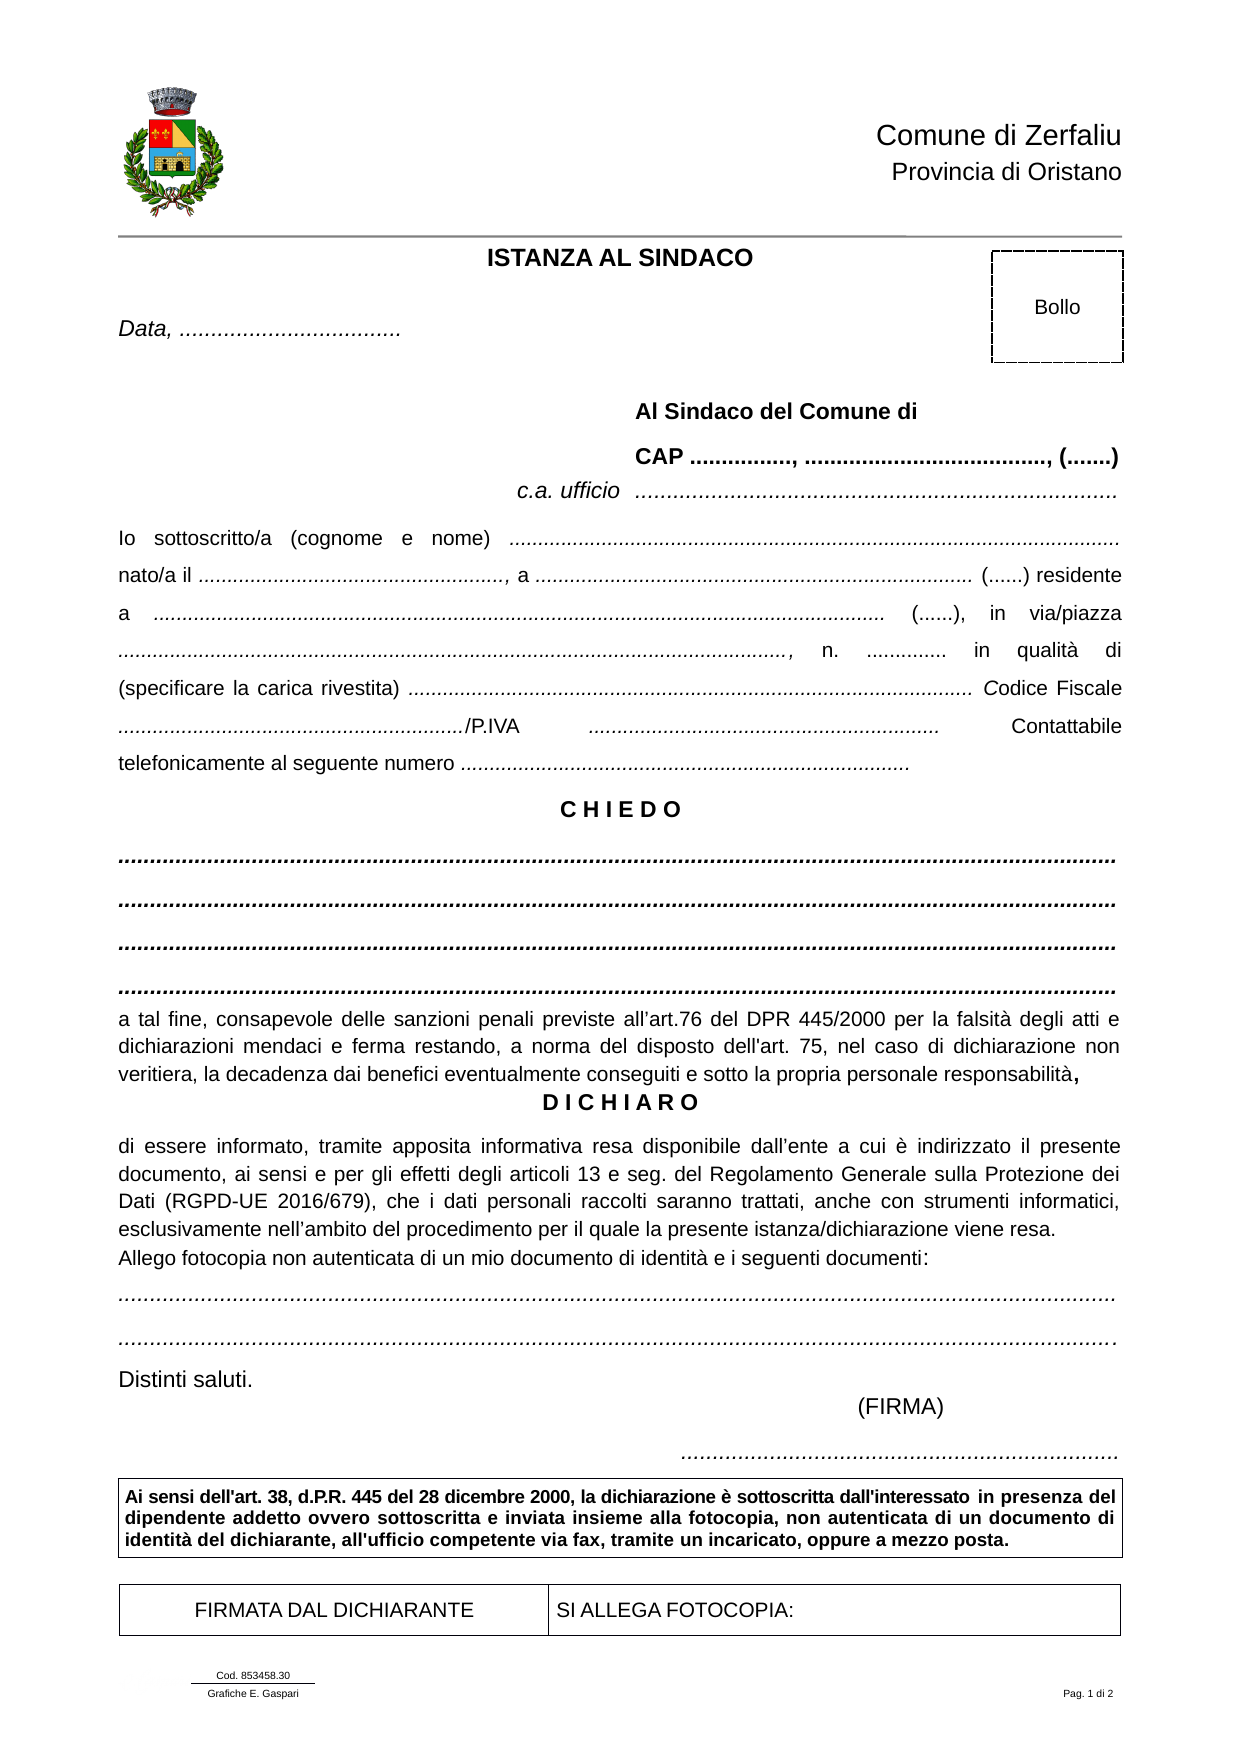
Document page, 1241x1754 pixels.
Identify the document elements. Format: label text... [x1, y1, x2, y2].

text Comune di Zerfaliu [224, 118, 1122, 152]
text Al Sindaco del Comune di [635, 398, 1122, 424]
text CAP ................, ......................................, (.......) [635, 438, 1122, 472]
subtitle ISTANZA AL SINDACO [118, 243, 1122, 272]
subtitle C H I E D O [118, 796, 1122, 822]
text c.a. ufficio ............................................................................ [517, 472, 1122, 506]
table_header FIRMATA DAL DICHIARANTE [120, 1585, 548, 1635]
text di essere informato, tramite apposita informativa resa disponibile dall’ente a cui è indirizzato il presente documento, ai sensi e per gli effetti degli articoli 13 e seg. del Regolamento Generale sulla Protezione dei Dati (RGPD-UE 2016/679), che i dati personali raccolti saranno trattati, anche con strumenti informatici, esclusivamente nell’ambito del procedimento per il quale la presente istanza/dichiarazione viene resa. [118, 1134, 1122, 1241]
table_header SI ALLEGA FOTOCOPIA: [549, 1585, 1120, 1635]
text Data, ................................... [118, 310, 991, 344]
text ............................................................................................................................................................. ............................................................................................................................................................. [118, 1274, 1122, 1353]
subtitle ............................................................................................................................................................. ............................................................................................................................................................. ............................................................................................................................................................. ............................................................................................................................................................. a tal fine, consapevole delle sanzioni penali previste all’art.76 del DPR 445/2000 per la falsità degli atti e dichiarazioni mendaci e ferma restando, a norma del disposto dell'art. 75, nel caso di dichiarazione non veritiera, la decadenza dai benefici eventualmente conseguiti e sotto la propria personale responsabilità, [118, 832, 1122, 1085]
picture [122, 87, 224, 219]
text Allego fotocopia non autenticata di un mio documento di identità e i seguenti documenti: [118, 1244, 1122, 1270]
text (FIRMA) [679, 1393, 1122, 1419]
text Io sottoscritto/a (cognome e nome) .......................................................................................................... nato/a il ....................................................., a ............................................................................ (......) residente a ............................................................................................................................... (......), in via/piazza ...................................................................................................................., n. .............. in qualità di (specificare la carica rivestita) .................................................................................................. Codice Fiscale ............................................................/P.IVA ............................................................. Contattabile telefonicamente al seguente numero .............................................................................. [118, 518, 1122, 778]
text Distinti saluti. [118, 1366, 1122, 1393]
table_header Ai sensi dell'art. 38, d.P.R. 445 del 28 dicembre 2000, la dichiarazione è sottoscritta dall'interessato in presenza del dipendente addetto ovvero sottoscritta e inviata insieme alla fotocopia, non autenticata di un documento di identità del dichiarante, all'ufficio competente via fax, tramite un incaricato, oppure a mezzo posta. [119, 1479, 1122, 1557]
text ..................................................................... [679, 1432, 1122, 1466]
text Provincia di Oristano [224, 157, 1122, 185]
subtitle D I C H I A R O [118, 1089, 1122, 1115]
